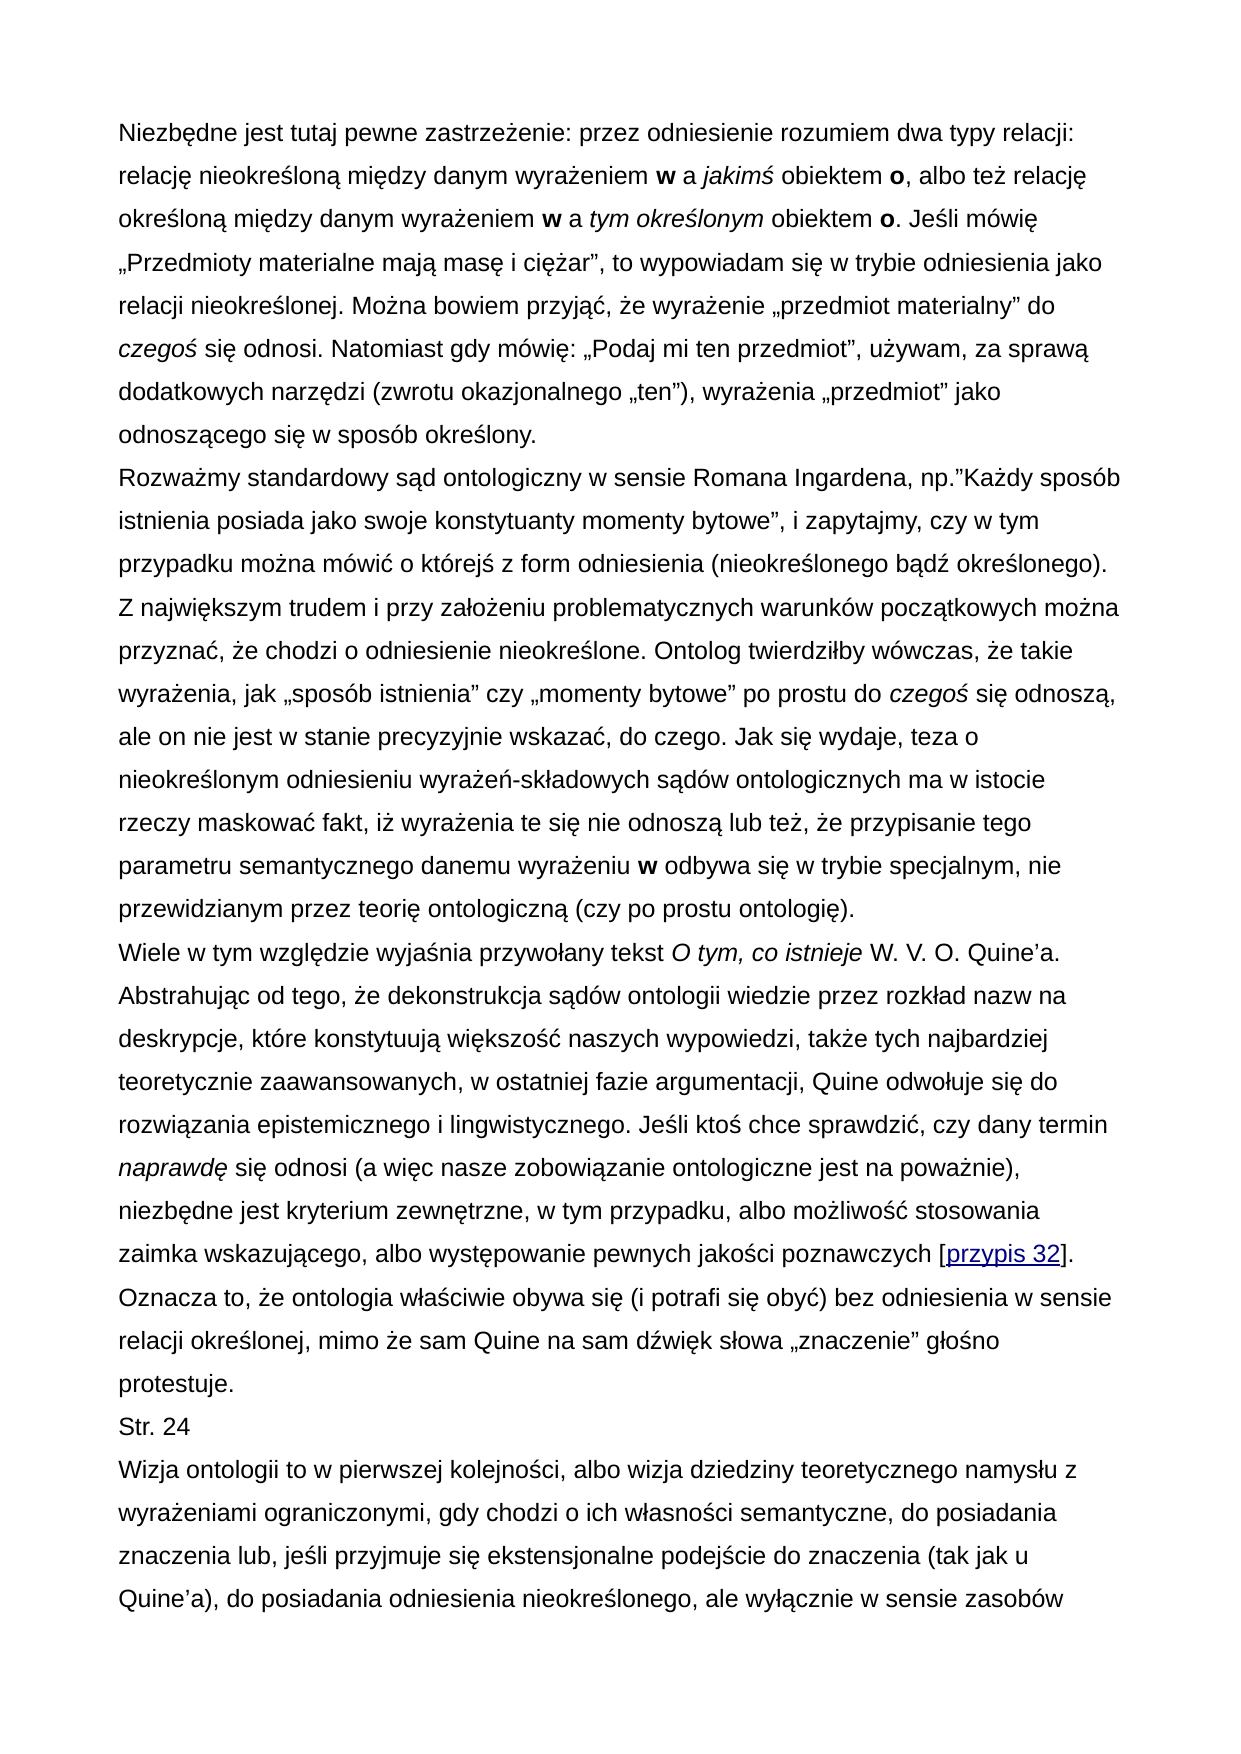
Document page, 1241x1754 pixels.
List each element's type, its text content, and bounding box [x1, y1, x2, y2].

text Rozważmy standardowy sąd ontologiczny w sensie Romana Ingardena, np.”Każdy sposób istnienia posiada jako swoje konstytuanty momenty bytowe”, i zapytajmy, czy w tym przypadku można mówić o którejś z form odniesienia (nieokreślonego bądź określonego). Z największym trudem i przy założeniu problematycznych warunków początkowych można przyznać, że chodzi o odniesienie nieokreślone. Ontolog twierdziłby wówczas, że takie wyrażenia, jak „sposób istnienia” czy „momenty bytowe” po prostu do czegoś się odnoszą, ale on nie jest w stanie precyzyjnie wskazać, do czego. Jak się wydaje, teza o nieokreślonym odniesieniu wyrażeń-składowych sądów ontologicznych ma w istocie rzeczy maskować fakt, iż wyrażenia te się nie odnoszą lub też, że przypisanie tego parametru semantycznego danemu wyrażeniu w odbywa się w trybie specjalnym, nie przewidzianym przez teorię ontologiczną (czy po prostu ontologię). [118, 463, 1122, 923]
text Niezbędne jest tutaj pewne zastrzeżenie: przez odniesienie rozumiem dwa typy relacji: relację nieokreśloną między danym wyrażeniem w a jakimś obiektem o, albo też relację określoną między danym wyrażeniem w a tym określonym obiektem o. Jeśli mówię „Przedmioty materialne mają masę i ciężar”, to wypowiadam się w trybie odniesienia jako relacji nieokreślonej. Można bowiem przyjąć, że wyrażenie „przedmiot materialny” do czegoś się odnosi. Natomiast gdy mówię: „Podaj mi ten przedmiot”, używam, za sprawą dodatkowych narzędzi (zwrotu okazjonalnego „ten”), wyrażenia „przedmiot” jako odnoszącego się w sposób określony. [118, 118, 1122, 449]
text Wizja ontologii to w pierwszej kolejności, albo wizja dziedziny teoretycznego namysłu z wyrażeniami ograniczonymi, gdy chodzi o ich własności semantyczne, do posiadania znaczenia lub, jeśli przyjmuje się ekstensjonalne podejście do znaczenia (tak jak u Quine’a), do posiadania odniesienia nieokreślonego, ale wyłącznie w sensie zasobów [118, 1455, 1122, 1613]
text Str. 24 [118, 1412, 1122, 1441]
text Wiele w tym względzie wyjaśnia przywołany tekst O tym, co istnieje W. V. O. Quine’a. Abstrahując od tego, że dekonstrukcja sądów ontologii wiedzie przez rozkład nazw na deskrypcje, które konstytuują większość naszych wypowiedzi, także tych najbardziej teoretycznie zaawansowanych, w ostatniej fazie argumentacji, Quine odwołuje się do rozwiązania epistemicznego i lingwistycznego. Jeśli ktoś chce sprawdzić, czy dany termin naprawdę się odnosi (a więc nasze zobowiązanie ontologiczne jest na poważnie), niezbędne jest kryterium zewnętrzne, w tym przypadku, albo możliwość stosowania zaimka wskazującego, albo występowanie pewnych jakości poznawczych [przypis 32]. Oznacza to, że ontologia właściwie obywa się (i potrafi się obyć) bez odniesienia w sensie relacji określonej, mimo że sam Quine na sam dźwięk słowa „znaczenie” głośno protestuje. [118, 937, 1122, 1397]
